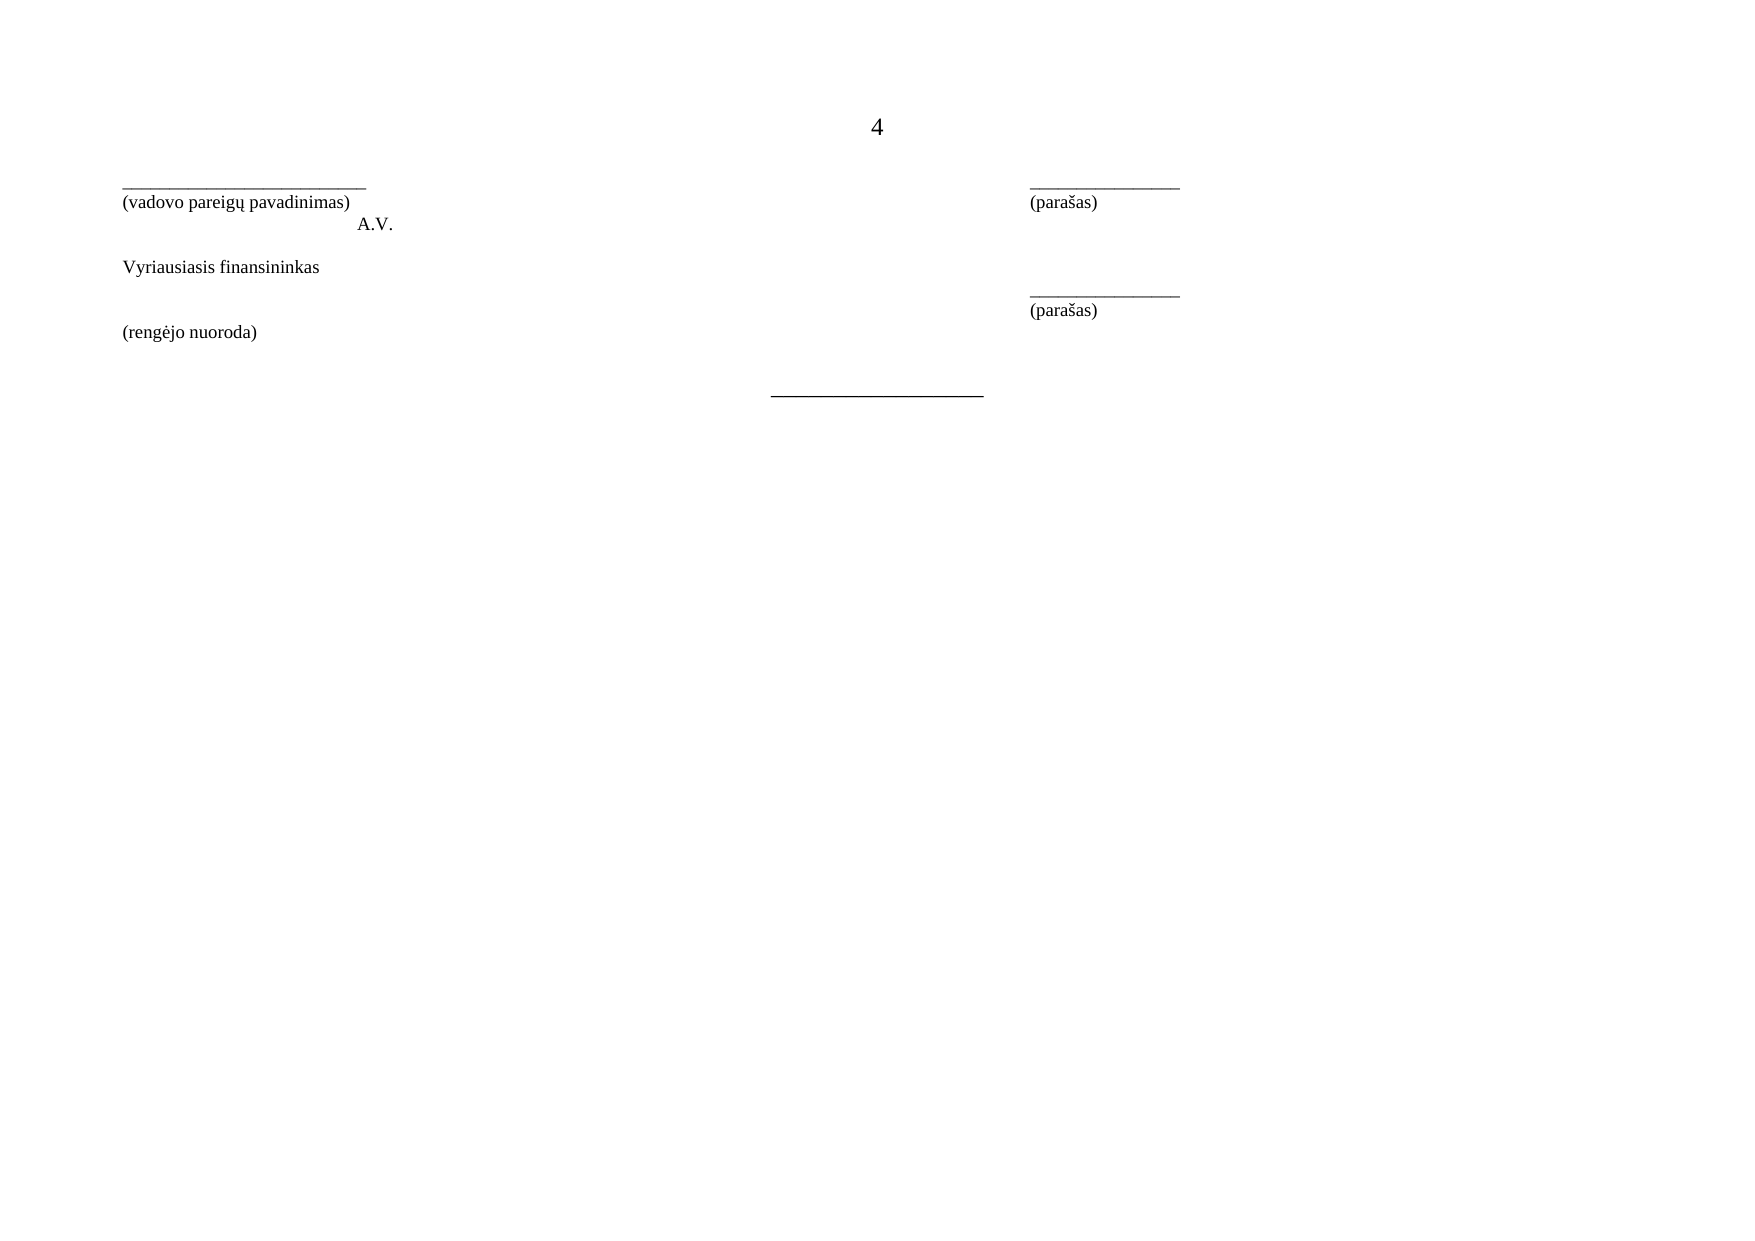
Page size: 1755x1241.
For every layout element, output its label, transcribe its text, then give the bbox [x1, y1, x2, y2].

table_cell [118, 235, 122, 256]
table_cell [397, 321, 401, 342]
table_cell [393, 235, 397, 256]
table_cell [397, 256, 401, 278]
table_cell [1026, 235, 1030, 256]
table_header ________________ (parašas) [1026, 170, 1654, 234]
table_cell [1649, 321, 1654, 342]
table_cell [1649, 256, 1654, 278]
table_cell [1649, 235, 1654, 256]
text _________________ [118, 371, 1636, 400]
table_cell [397, 278, 1026, 321]
table_cell [397, 235, 401, 256]
table_header [397, 170, 1026, 234]
table_cell [1021, 235, 1026, 256]
table_cell [118, 278, 397, 321]
